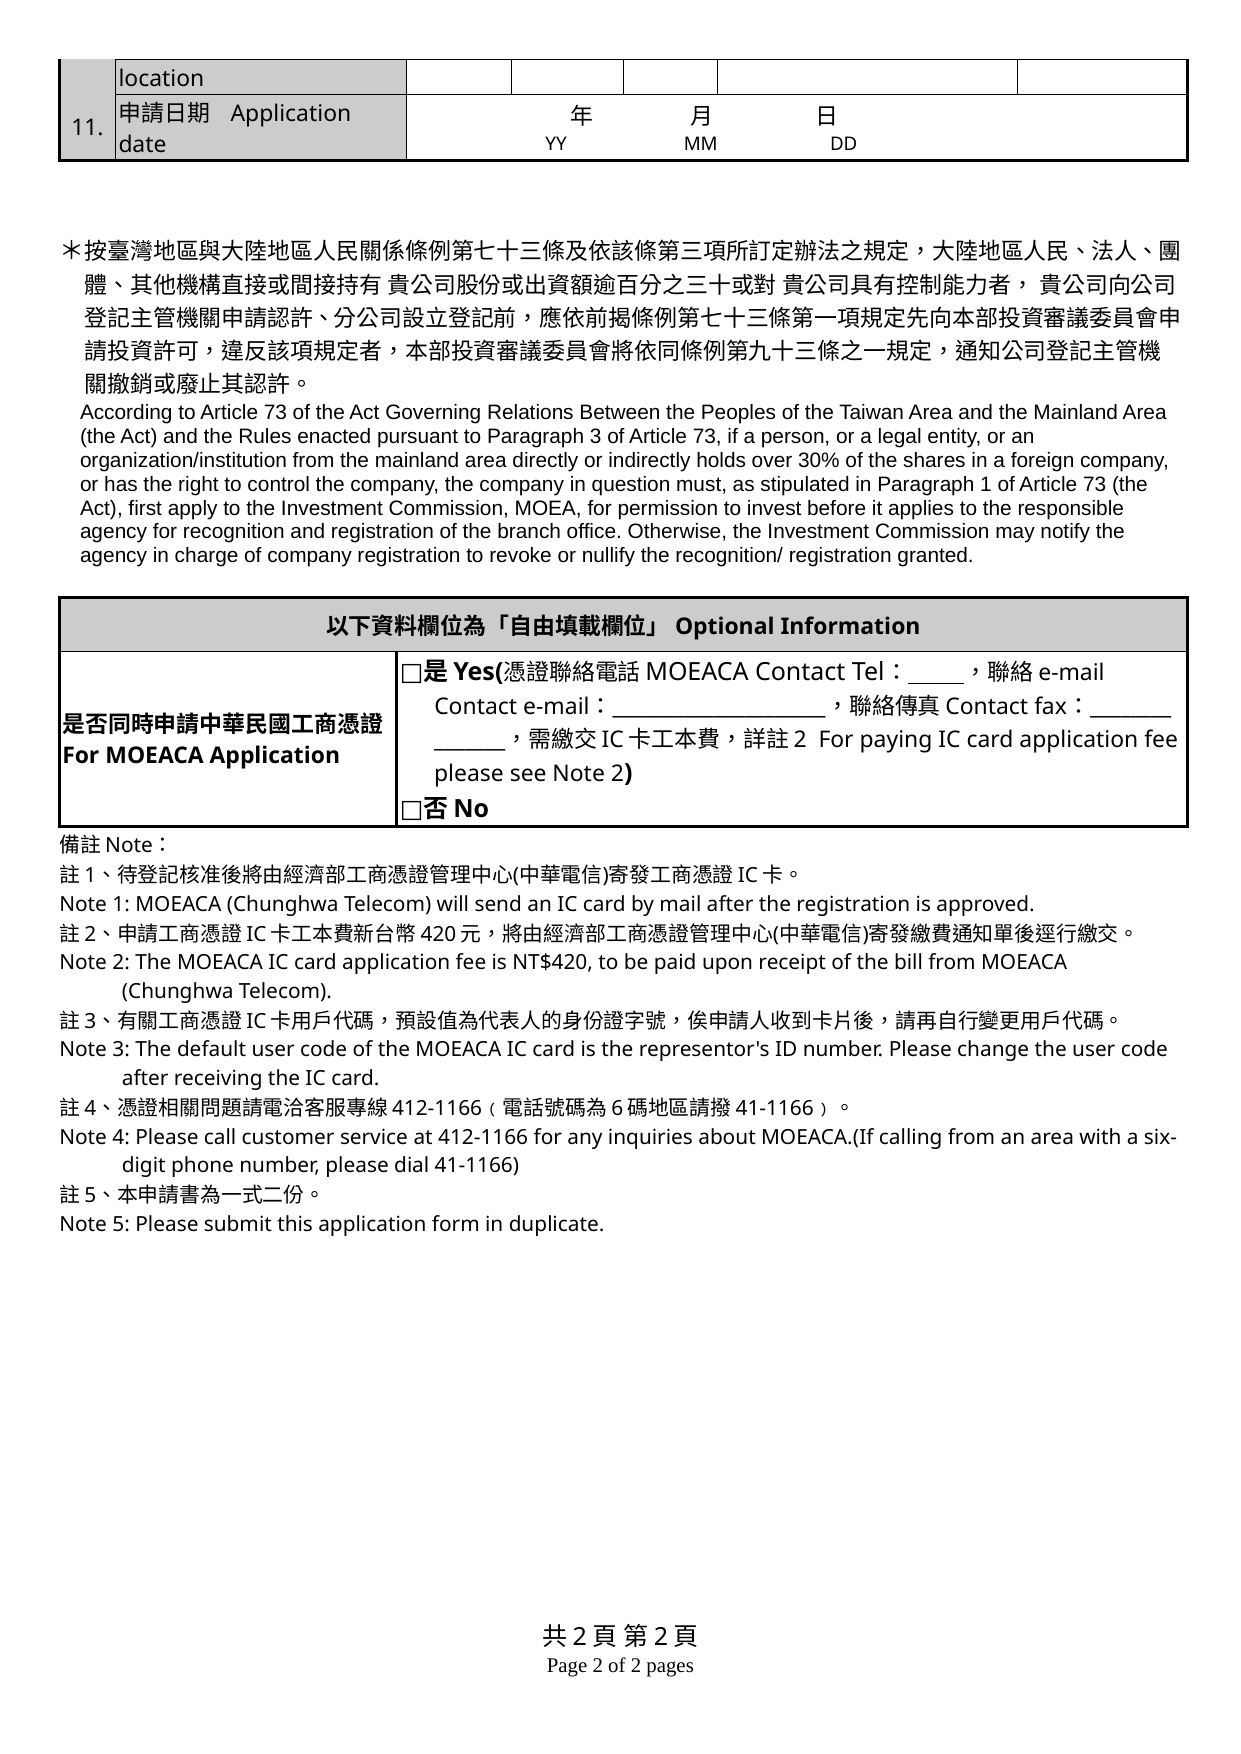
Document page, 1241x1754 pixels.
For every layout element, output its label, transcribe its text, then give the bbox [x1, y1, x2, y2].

table_cell [1018, 60, 1186, 94]
table_header 以下資料欄位為「自由填載欄位」 Optional Information [61, 599, 1186, 651]
text Note 3: The default user code of the MOEACA IC card is the representor's ID number. Please change the user code after receiving the IC card. [59, 1034, 1181, 1091]
table_cell 年 月 日 YY MM DD [407, 95, 1186, 159]
text Note 4: Please call customer service at 412-1166 for any inquiries about MOEACA.(If calling from an area with a six-digit phone number, please dial 41-1166) [59, 1122, 1179, 1179]
table_cell 11. [61, 94, 115, 159]
table_cell [61, 59, 115, 94]
text Note 2: The MOEACA IC card application fee is NT$420, to be paid upon receipt of the bill from MOEACA (Chunghwa Telecom). [59, 947, 1181, 1004]
text 註4、憑證相關問題請電洽客服專線412-1166﹙電話號碼為6碼地區請撥41-1166﹚。 [59, 1091, 1181, 1122]
table_cell [512, 60, 623, 94]
table_cell 申請日期 Application date [116, 95, 406, 159]
text 註5、本申請書為一式二份。 [59, 1179, 1181, 1209]
table_cell location [116, 60, 406, 94]
text 註2、申請工商憑證IC卡工本費新台幣420元，將由經濟部工商憑證管理中心(中華電信)寄發繳費通知單後逕行繳交。 [59, 917, 1181, 947]
text 註1、待登記核准後將由經濟部工商憑證管理中心(中華電信)寄發工商憑證IC卡。 [59, 858, 1181, 889]
text 註3、有關工商憑證IC卡用戶代碼，預設值為代表人的身份證字號，俟申請人收到卡片後，請再自行變更用戶代碼。 [59, 1004, 1181, 1034]
text ＊按臺灣地區與大陸地區人民關係條例第七十三條及依該條第三項所訂定辦法之規定，大陸地區人民、法人、團體、其他機構直接或間接持有 貴公司股份或出資額逾百分之三十或對 貴公司具有控制能力者， 貴公司向公司登記主管機關申請認許、分公司設立登記前，應依前揭條例第七十三條第一項規定先向本部投資審議委員會申請投資許可，違反該項規定者，本部投資審議委員會將依同條例第九十三條之一規定，通知公司登記主管機關撤銷或廢止其認許。 [59, 230, 1181, 399]
subtitle According to Article 73 of the Act Governing Relations Between the Peoples of the Taiwan Area and the Mainland Area (the Act) and the Rules enacted pursuant to Paragraph 3 of Article 73, if a person, or a legal entity, or an organization/institution from the mainland area directly or indirectly holds over 30% of the shares in a foreign company, or has the right to control the company, the company in question must, as stipulated in Paragraph 1 of Article 73 (the Act), first apply to the Investment Commission, MOEA, for permission to invest before it applies to the responsible agency for recognition and registration of the branch office. Otherwise, the Investment Commission may notify the agency in charge of company registration to revoke or nullify the recognition/ registration granted. [80, 399, 1181, 567]
table_cell [718, 60, 1017, 94]
table_cell 是否同時申請中華民國工商憑證 For MOEACA Application [61, 652, 395, 825]
text Note 5: Please submit this application form in duplicate. [59, 1209, 1181, 1237]
table_cell □是Yes(憑證聯絡電話MOEACA Contact Tel： ，聯絡 e-mail Contact e-mail：_____________________，聯絡傳真Contact fax：________ _______，需繳交IC卡工本費，詳註2 For paying IC card application fee please see Note 2) □否No [398, 652, 1186, 825]
text 備註Note： [59, 828, 1181, 858]
table_cell [624, 60, 717, 94]
text Note 1: MOEACA (Chunghwa Telecom) will send an IC card by mail after the registration is approved. [59, 889, 1179, 917]
table_cell [407, 60, 511, 94]
